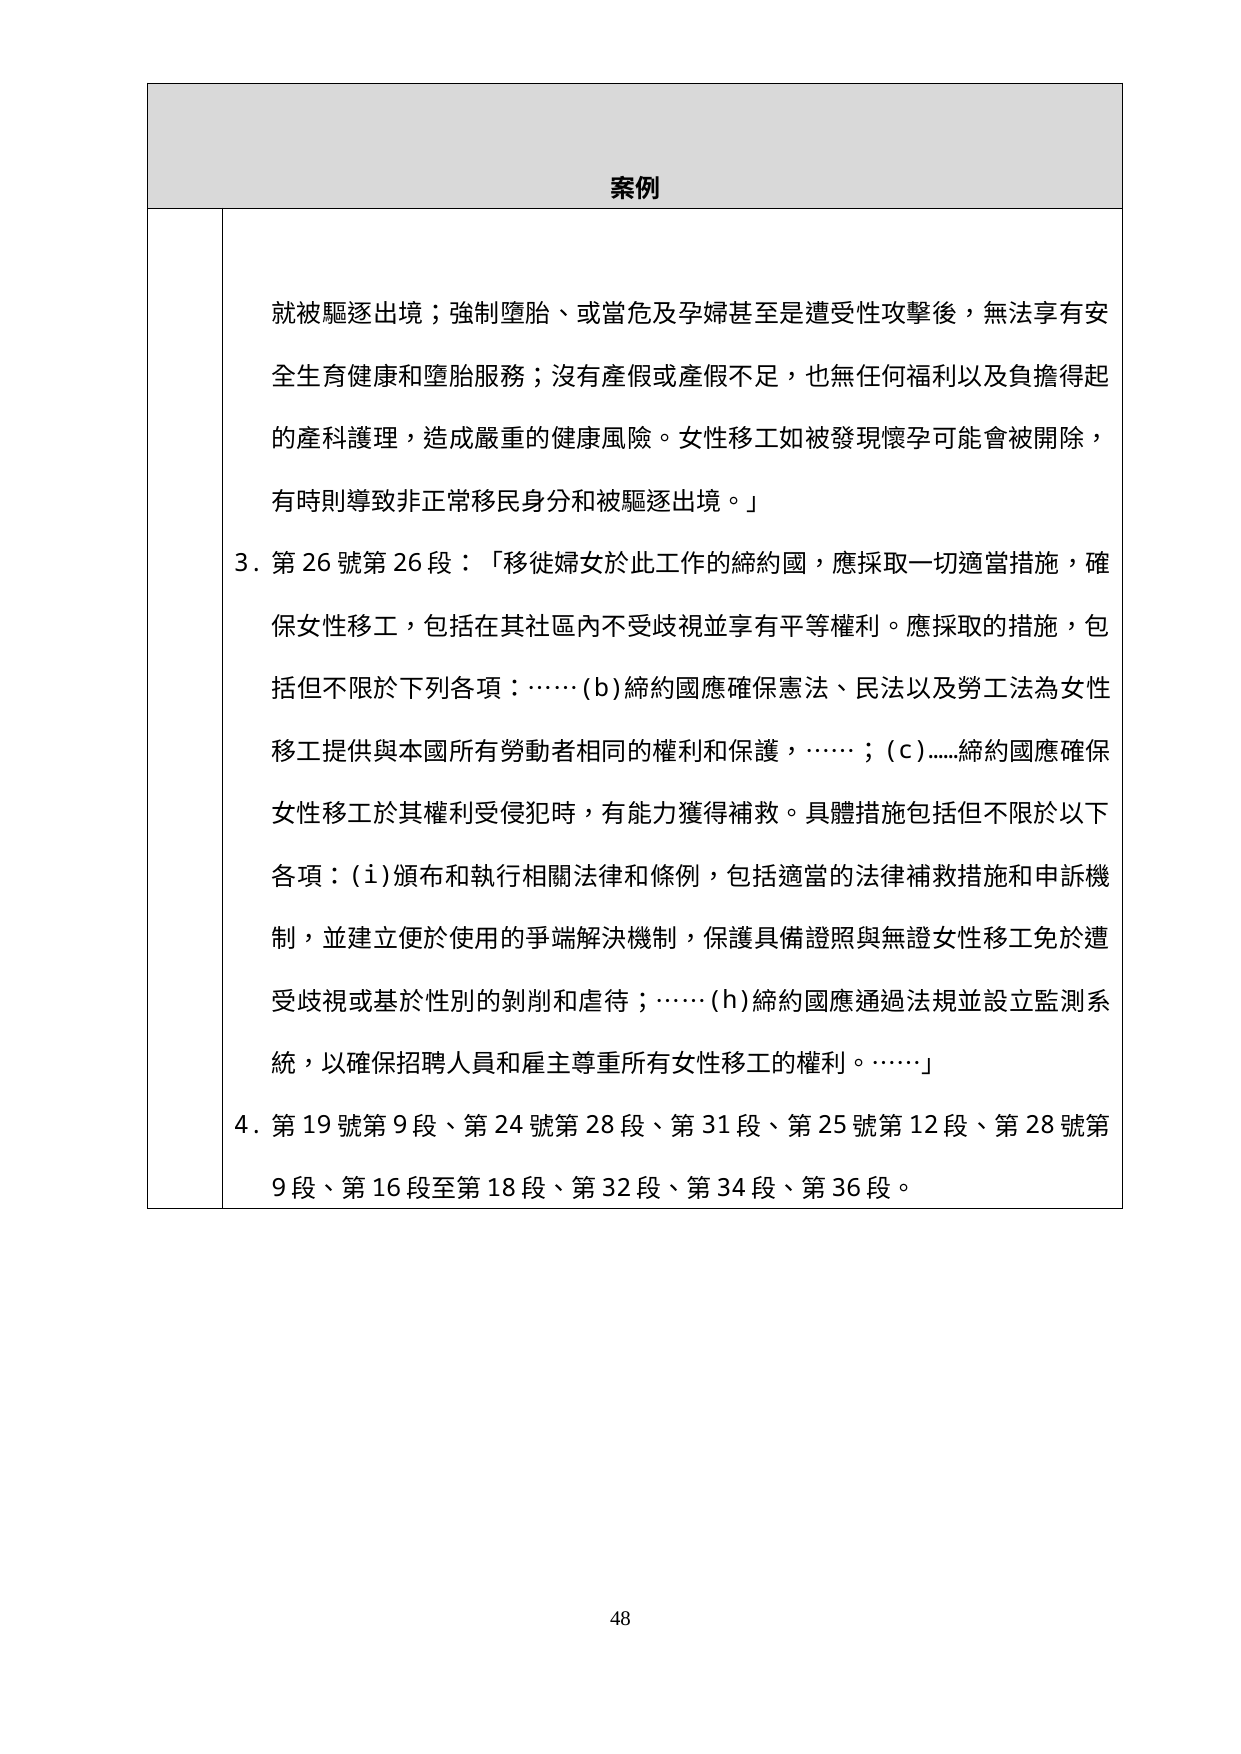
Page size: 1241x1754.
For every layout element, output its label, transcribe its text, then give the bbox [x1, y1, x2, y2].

table_cell [148, 209, 222, 1208]
table_cell 就被驅逐出境；強制墮胎、或當危及孕婦甚至是遭受性攻擊後，無法享有安全生育健康和墮胎服務；沒有產假或產假不足，也無任何福利以及負擔得起的產科護理，造成嚴重的健康風險。女性移工如被發現懷孕可能會被開除，有時則導致非正常移民身分和被驅逐出境。」 第26號第26段：「移徙婦女於此工作的締約國，應採取一切適當措施，確保女性移工，包括在其社區內不受歧視並享有平等權利。應採取的措施，包括但不限於下列各項：……(b)締約國應確保憲法、民法以及勞工法為女性移工提供與本國所有勞動者相同的權利和保護，……；(c)……締約國應確保女性移工於其權利受侵犯時，有能力獲得補救。具體措施包括但不限於以下各項：(i)頒布和執行相關法律和條例，包括適當的法律補救措施和申訴機制，並建立便於使用的爭端解決機制，保護具備證照與無證女性移工免於遭受歧視或基於性別的剝削和虐待；……(h)締約國應通過法規並設立監測系統，以確保招聘人員和雇主尊重所有女性移工的權利。……」 第19號第9段、第24號第28段、第31段、第25號第12段、第28號第9段、第16段至第18段、第32段、第34段、第36段。 [223, 209, 1122, 1208]
table_header 案例 [148, 84, 1122, 208]
